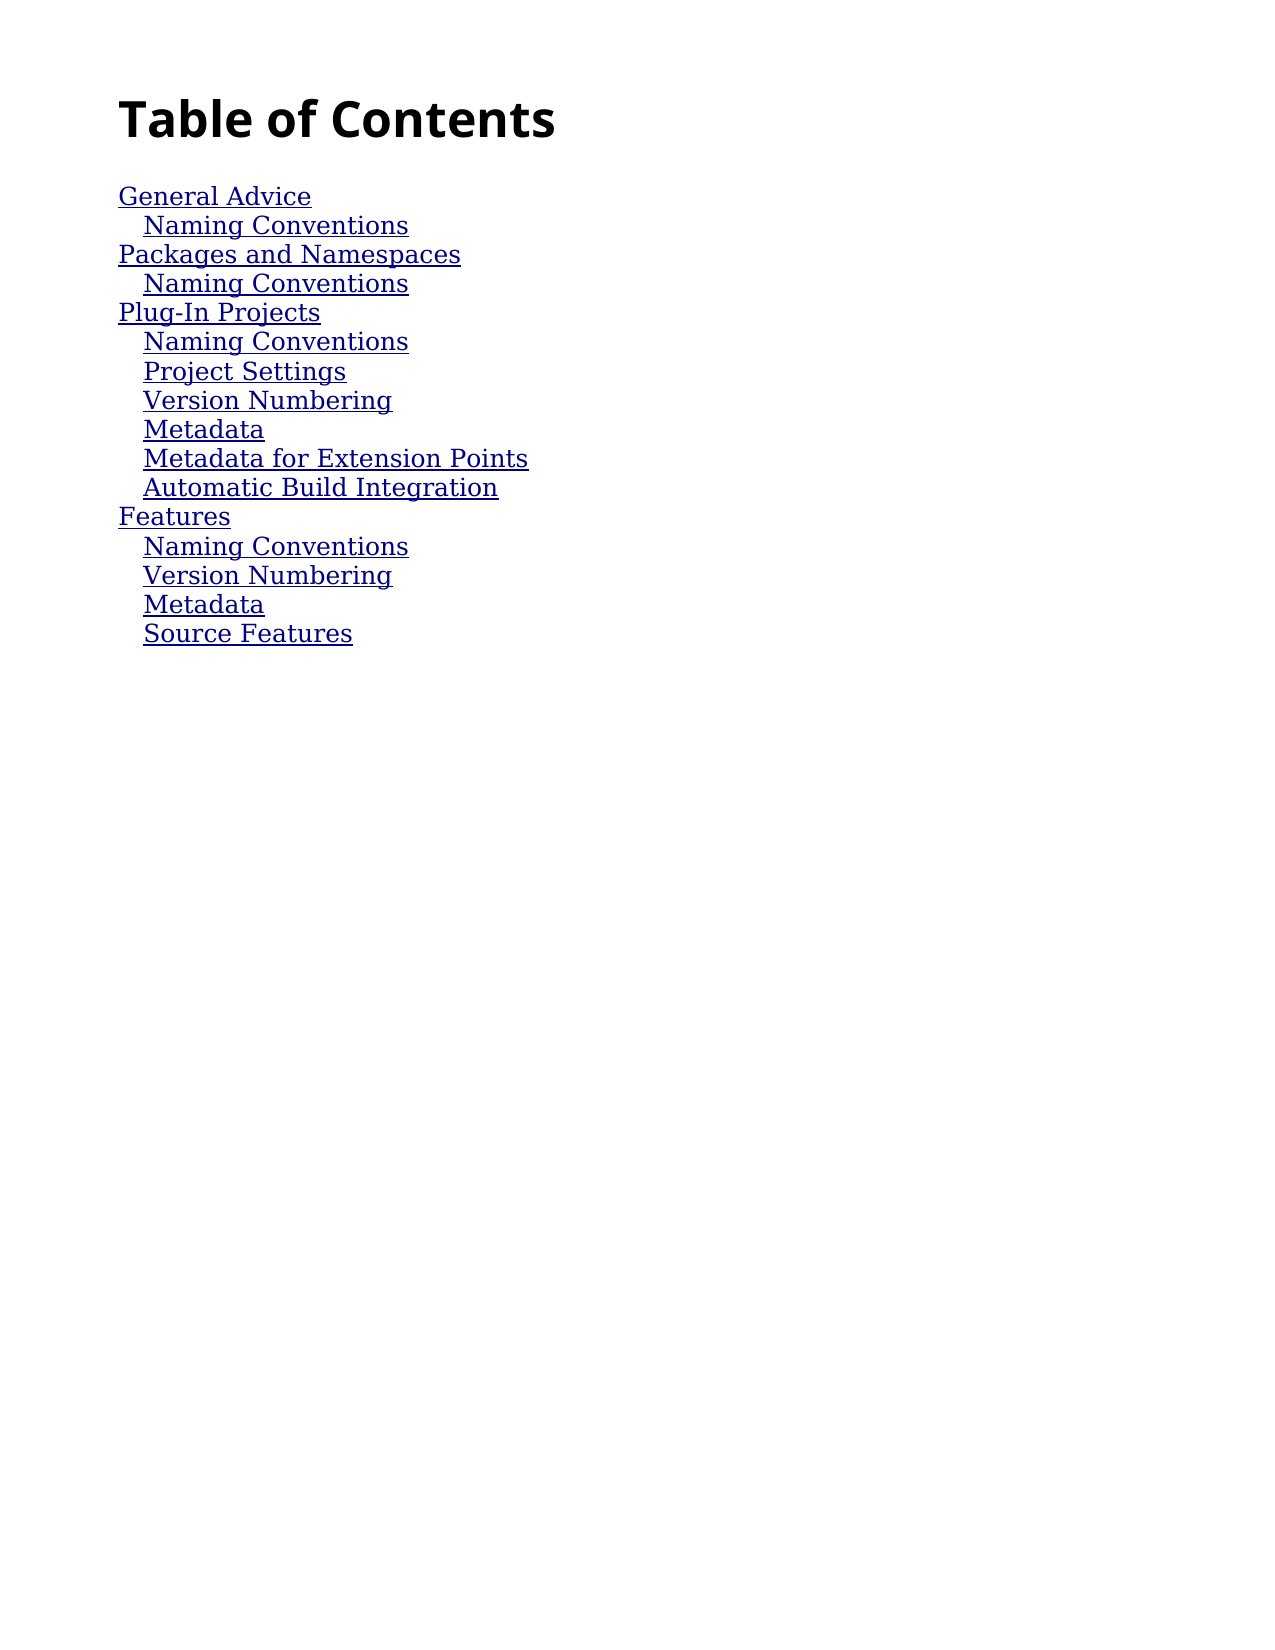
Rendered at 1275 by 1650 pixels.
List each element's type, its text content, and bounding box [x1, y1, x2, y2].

text Features [118, 502, 1216, 532]
text Automatic Build Integration [143, 473, 1216, 502]
text Packages and Namespaces [118, 240, 1216, 269]
text Metadata [143, 590, 1216, 619]
text Metadata [143, 415, 1216, 444]
text Naming Conventions [143, 532, 1216, 561]
text General Advice [118, 182, 1216, 211]
text Naming Conventions [143, 269, 1216, 298]
text Version Numbering [143, 386, 1216, 415]
text Naming Conventions [143, 327, 1216, 357]
text Naming Conventions [143, 211, 1216, 240]
text Project Settings [143, 357, 1216, 386]
text Plug-In Projects [118, 298, 1216, 327]
subtitle Table of Contents [118, 84, 1216, 152]
text Source Features [143, 619, 1216, 648]
text Version Numbering [143, 561, 1216, 590]
text Metadata for Extension Points [143, 444, 1216, 473]
